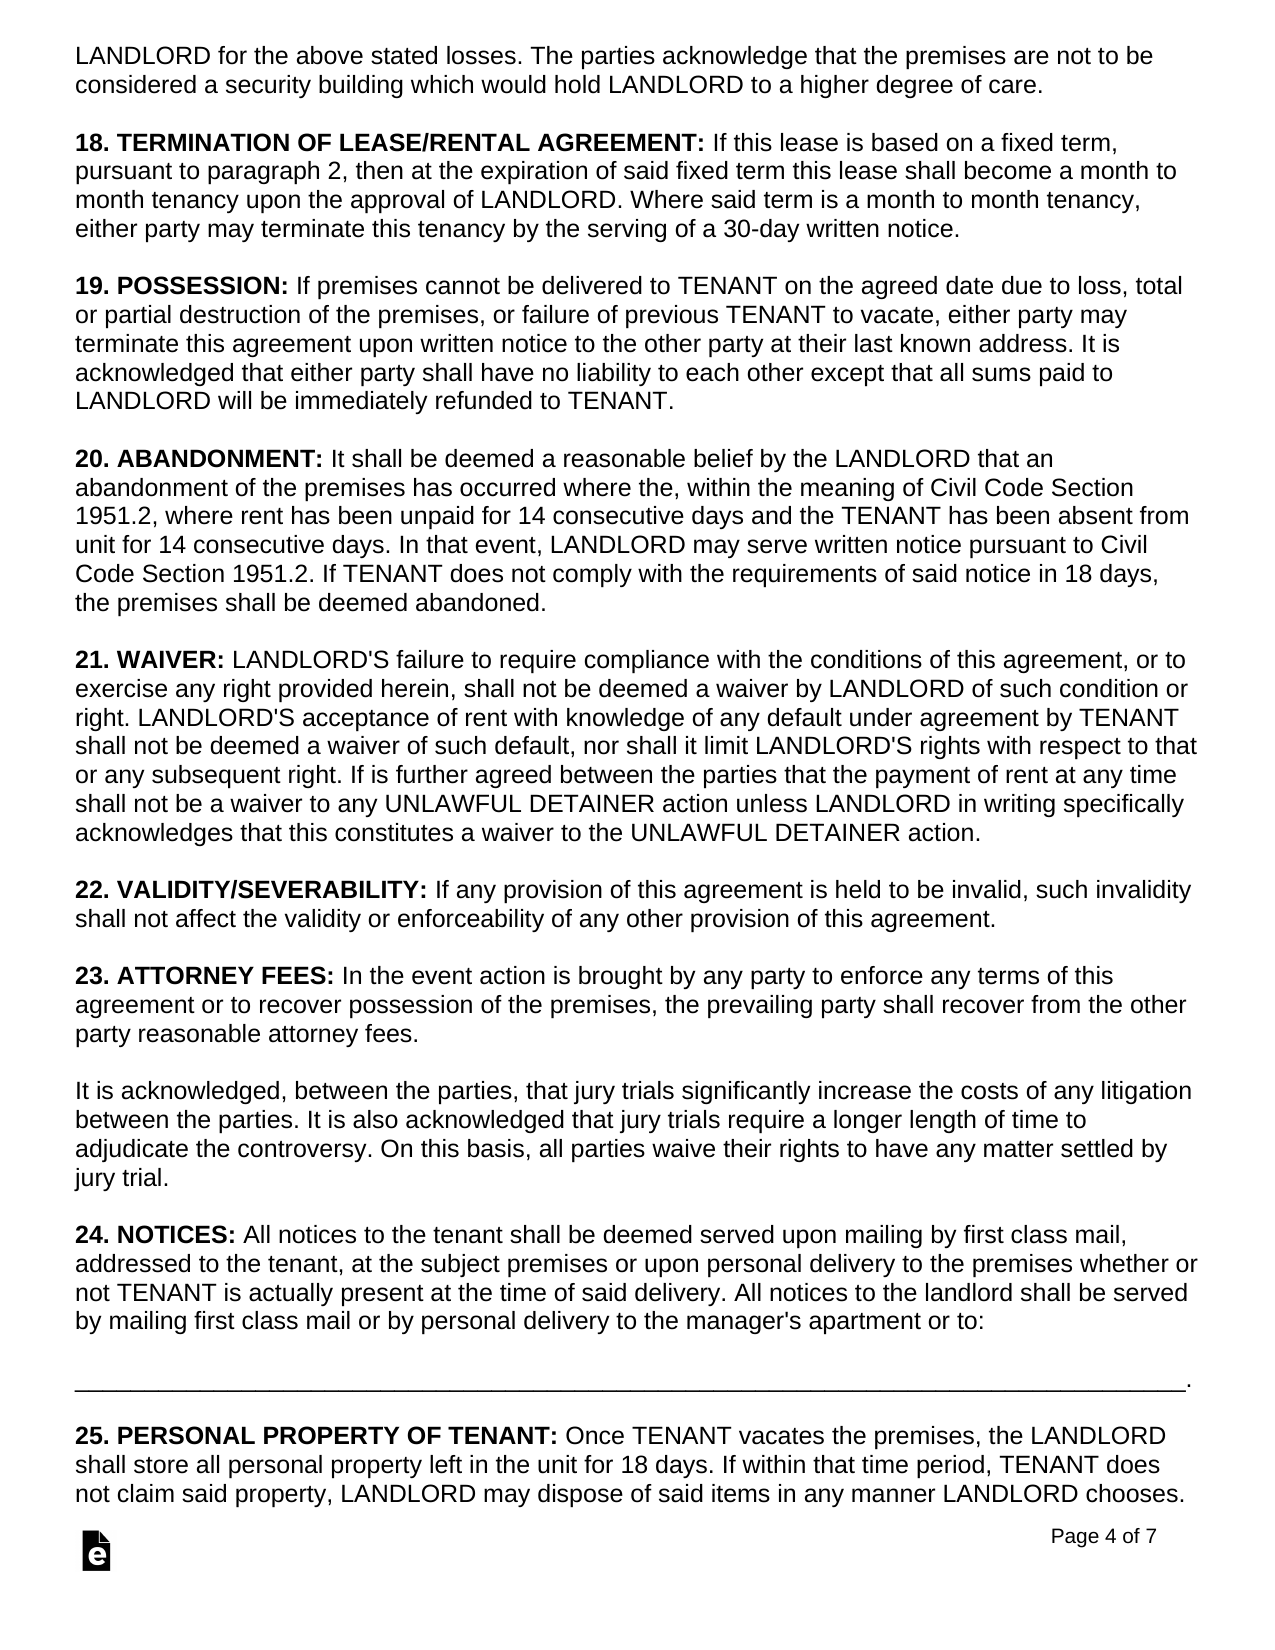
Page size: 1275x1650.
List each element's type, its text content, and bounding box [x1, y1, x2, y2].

text 20. ABANDONMENT: It shall be deemed a reasonable belief by the LANDLORD that an abandonment of the premises has occurred where the, within the meaning of Civil Code Section 1951.2, where rent has been unpaid for 14 consecutive days and the TENANT has been absent from unit for 14 consecutive days. In that event, LANDLORD may serve written notice pursuant to Civil Code Section 1951.2. If TENANT does not comply with the requirements of said notice in 18 days, the premises shall be deemed abandoned. [75, 444, 1200, 616]
text LANDLORD for the above stated losses. The parties acknowledge that the premises are not to be considered a security building which would hold LANDLORD to a higher degree of care. [75, 41, 1200, 99]
text 21. WAIVER: LANDLORD'S failure to require compliance with the conditions of this agreement, or to exercise any right provided herein, shall not be deemed a waiver by LANDLORD of such condition or right. LANDLORD'S acceptance of rent with knowledge of any default under agreement by TENANT shall not be deemed a waiver of such default, nor shall it limit LANDLORD'S rights with respect to that or any subsequent right. If is further agreed between the parties that the payment of rent at any time shall not be a waiver to any UNLAWFUL DETAINER action unless LANDLORD in writing specifically acknowledges that this constitutes a waiver to the UNLAWFUL DETAINER action. [75, 645, 1200, 846]
text ________________________________________________________________________________. [75, 1364, 1200, 1393]
text 18. TERMINATION OF LEASE/RENTAL AGREEMENT: If this lease is based on a fixed term, pursuant to paragraph 2, then at the expiration of said fixed term this lease shall become a month to month tenancy upon the approval of LANDLORD. Where said term is a month to month tenancy, either party may terminate this tenancy by the serving of a 30-day written notice. [75, 128, 1200, 243]
text 23. ATTORNEY FEES: In the event action is brought by any party to enforce any terms of this agreement or to recover possession of the premises, the prevailing party shall recover from the other party reasonable attorney fees. [75, 961, 1200, 1048]
text It is acknowledged, between the parties, that jury trials significantly increase the costs of any litigation between the parties. It is also acknowledged that jury trials require a longer length of time to adjudicate the controversy. On this basis, all parties waive their rights to have any matter settled by jury trial. [75, 1076, 1200, 1191]
text 19. POSSESSION: If premises cannot be delivered to TENANT on the agreed date due to loss, total or partial destruction of the premises, or failure of previous TENANT to vacate, either party may terminate this agreement upon written notice to the other party at their last known address. It is acknowledged that either party shall have no liability to each other except that all sums paid to LANDLORD will be immediately refunded to TENANT. [75, 271, 1200, 415]
text 24. NOTICES: All notices to the tenant shall be deemed served upon mailing by first class mail, addressed to the tenant, at the subject premises or upon personal delivery to the premises whether or not TENANT is actually present at the time of said delivery. All notices to the landlord shall be served by mailing first class mail or by personal delivery to the manager's apartment or to: [75, 1220, 1200, 1335]
text 25. PERSONAL PROPERTY OF TENANT: Once TENANT vacates the premises, the LANDLORD shall store all personal property left in the unit for 18 days. If within that time period, TENANT does not claim said property, LANDLORD may dispose of said items in any manner LANDLORD chooses. [75, 1421, 1200, 1508]
text 22. VALIDITY/SEVERABILITY: If any provision of this agreement is held to be invalid, such invalidity shall not affect the validity or enforceability of any other provision of this agreement. [75, 875, 1200, 933]
